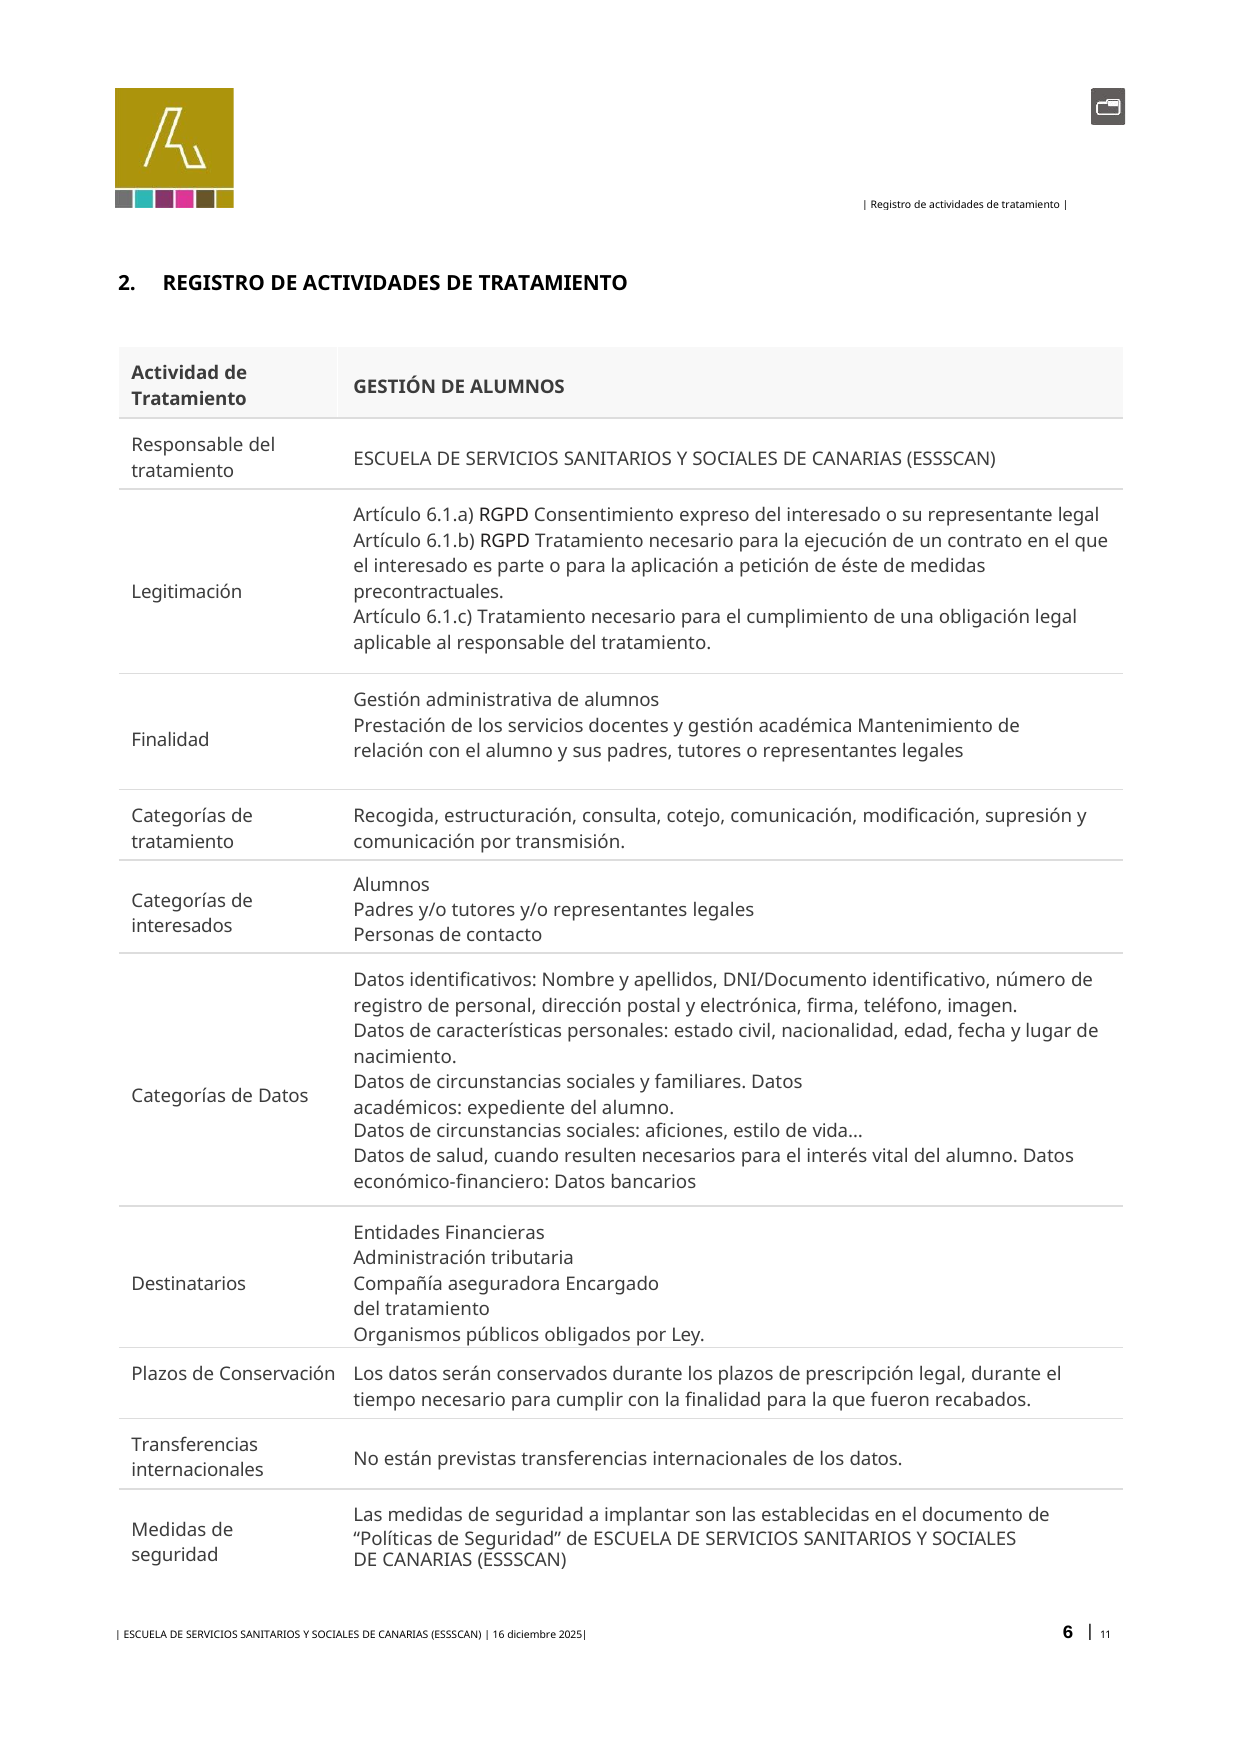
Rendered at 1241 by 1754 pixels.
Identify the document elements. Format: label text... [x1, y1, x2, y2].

table_cell Medidas de seguridad [119, 1490, 337, 1571]
table_cell Alumnos Padres y/o tutores y/o representantes legales Personas de contacto [338, 861, 1123, 952]
table_cell Las medidas de seguridad a implantar son las establecidas en el documento de “Políticas de Seguridad” de ESCUELA DE SERVICIOS SANITARIOS Y SOCIALES DE CANARIAS (ESSSCAN) [338, 1490, 1123, 1571]
table_cell Plazos de Conservación [119, 1348, 337, 1417]
table_header Actividad de Tratamiento [119, 347, 337, 417]
picture [1091, 88, 1126, 125]
table_cell Legitimación [119, 490, 337, 672]
table_cell Categorías de Datos [119, 954, 337, 1205]
table_cell Finalidad [119, 674, 337, 788]
table_cell Destinatarios [119, 1207, 337, 1347]
list REGISTRO DE ACTIVIDADES DE TRATAMIENTO [118, 268, 1137, 297]
table_cell Datos identificativos: Nombre y apellidos, DNI/Documento identificativo, número de registro de personal, dirección postal y electrónica, firma, teléfono, imagen. Datos de características personales: estado civil, nacionalidad, edad, fecha y lugar de nacimiento. Datos de circunstancias sociales y familiares. Datos académicos: expediente del alumno. Datos de circunstancias sociales: aficiones, estilo de vida… Datos de salud, cuando resulten necesarios para el interés vital del alumno. Datos económico-financiero: Datos bancarios [338, 954, 1123, 1205]
picture [115, 88, 234, 208]
table_cell Recogida, estructuración, consulta, cotejo, comunicación, modificación, supresión y comunicación por transmisión. [338, 790, 1123, 859]
table_cell Artículo 6.1.a) RGPD Consentimiento expreso del interesado o su representante legal Artículo 6.1.b) RGPD Tratamiento necesario para la ejecución de un contrato en el que el interesado es parte o para la aplicación a petición de éste de medidas precontractuales. Artículo 6.1.c) Tratamiento necesario para el cumplimiento de una obligación legal aplicable al responsable del tratamiento. [338, 490, 1123, 672]
table_cell Responsable del tratamiento [119, 419, 337, 488]
table_cell ESCUELA DE SERVICIOS SANITARIOS Y SOCIALES DE CANARIAS (ESSSCAN) [338, 419, 1123, 488]
table_header GESTIÓN DE ALUMNOS [338, 347, 1123, 417]
table_cell Gestión administrativa de alumnos Prestación de los servicios docentes y gestión académica Mantenimiento de relación con el alumno y sus padres, tutores o representantes legales [338, 674, 1123, 788]
table_cell Los datos serán conservados durante los plazos de prescripción legal, durante el tiempo necesario para cumplir con la finalidad para la que fueron recabados. [338, 1348, 1123, 1417]
table_cell No están previstas transferencias internacionales de los datos. [338, 1419, 1123, 1488]
table_cell Entidades Financieras Administración tributaria Compañía aseguradora Encargado del tratamiento Organismos públicos obligados por Ley. [338, 1207, 1123, 1347]
table_cell Categorías de tratamiento [119, 790, 337, 859]
table_cell Categorías de interesados [119, 861, 337, 952]
table_cell Transferencias internacionales [119, 1419, 337, 1488]
